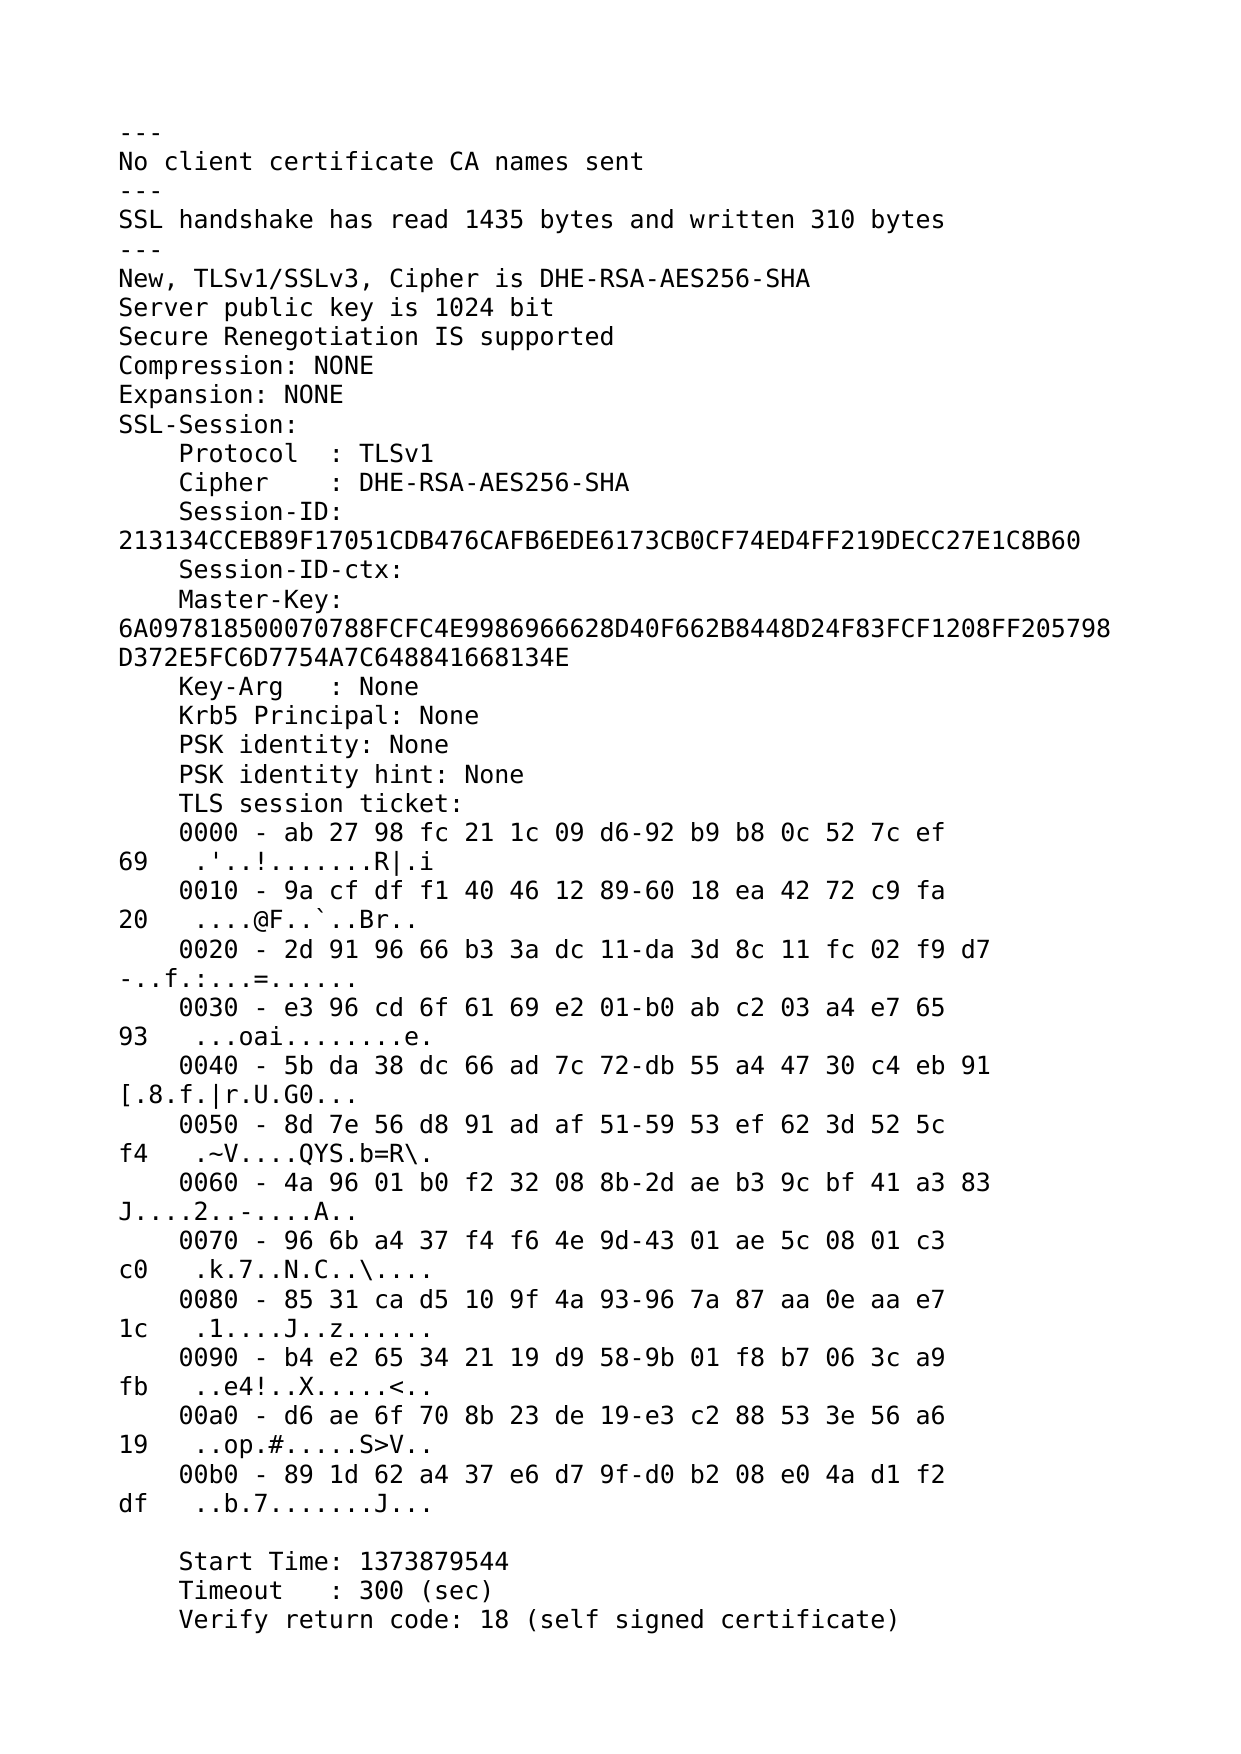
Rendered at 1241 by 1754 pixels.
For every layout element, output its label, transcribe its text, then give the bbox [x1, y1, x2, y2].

text --- No client certificate CA names sent --- SSL handshake has read 1435 bytes and written 310 bytes --- New, TLSv1/SSLv3, Cipher is DHE-RSA-AES256-SHA Server public key is 1024 bit Secure Renegotiation IS supported Compression: NONE Expansion: NONE SSL-Session: Protocol : TLSv1 Cipher : DHE-RSA-AES256-SHA Session-ID: 213134CCEB89F17051CDB476CAFB6EDE6173CB0CF74ED4FF219DECC27E1C8B60 Session-ID-ctx: Master-Key: 6A097818500070788FCFC4E9986966628D40F662B8448D24F83FCF1208FF205798D372E5FC6D7754A7C648841668134E Key-Arg : None Krb5 Principal: None PSK identity: None PSK identity hint: None TLS session ticket: 0000 - ab 27 98 fc 21 1c 09 d6-92 b9 b8 0c 52 7c ef 69 .'..!.......R|.i 0010 - 9a cf df f1 40 46 12 89-60 18 ea 42 72 c9 fa 20 ....@F..`..Br.. 0020 - 2d 91 96 66 b3 3a dc 11-da 3d 8c 11 fc 02 f9 d7 -..f.:...=...... 0030 - e3 96 cd 6f 61 69 e2 01-b0 ab c2 03 a4 e7 65 93 ...oai........e. 0040 - 5b da 38 dc 66 ad 7c 72-db 55 a4 47 30 c4 eb 91 [.8.f.|r.U.G0... 0050 - 8d 7e 56 d8 91 ad af 51-59 53 ef 62 3d 52 5c f4 .~V....QYS.b=R\. 0060 - 4a 96 01 b0 f2 32 08 8b-2d ae b3 9c bf 41 a3 83 J....2..-....A.. 0070 - 96 6b a4 37 f4 f6 4e 9d-43 01 ae 5c 08 01 c3 c0 .k.7..N.C..\.... 0080 - 85 31 ca d5 10 9f 4a 93-96 7a 87 aa 0e aa e7 1c .1....J..z...... 0090 - b4 e2 65 34 21 19 d9 58-9b 01 f8 b7 06 3c a9 fb ..e4!..X.....<.. 00a0 - d6 ae 6f 70 8b 23 de 19-e3 c2 88 53 3e 56 a6 19 ..op.#.....S>V.. 00b0 - 89 1d 62 a4 37 e6 d7 9f-d0 b2 08 e0 4a d1 f2 df ..b.7.......J... Start Time: 1373879544 Timeout : 300 (sec) Verify return code: 18 (self signed certificate) --- [118, 118, 1122, 1635]
